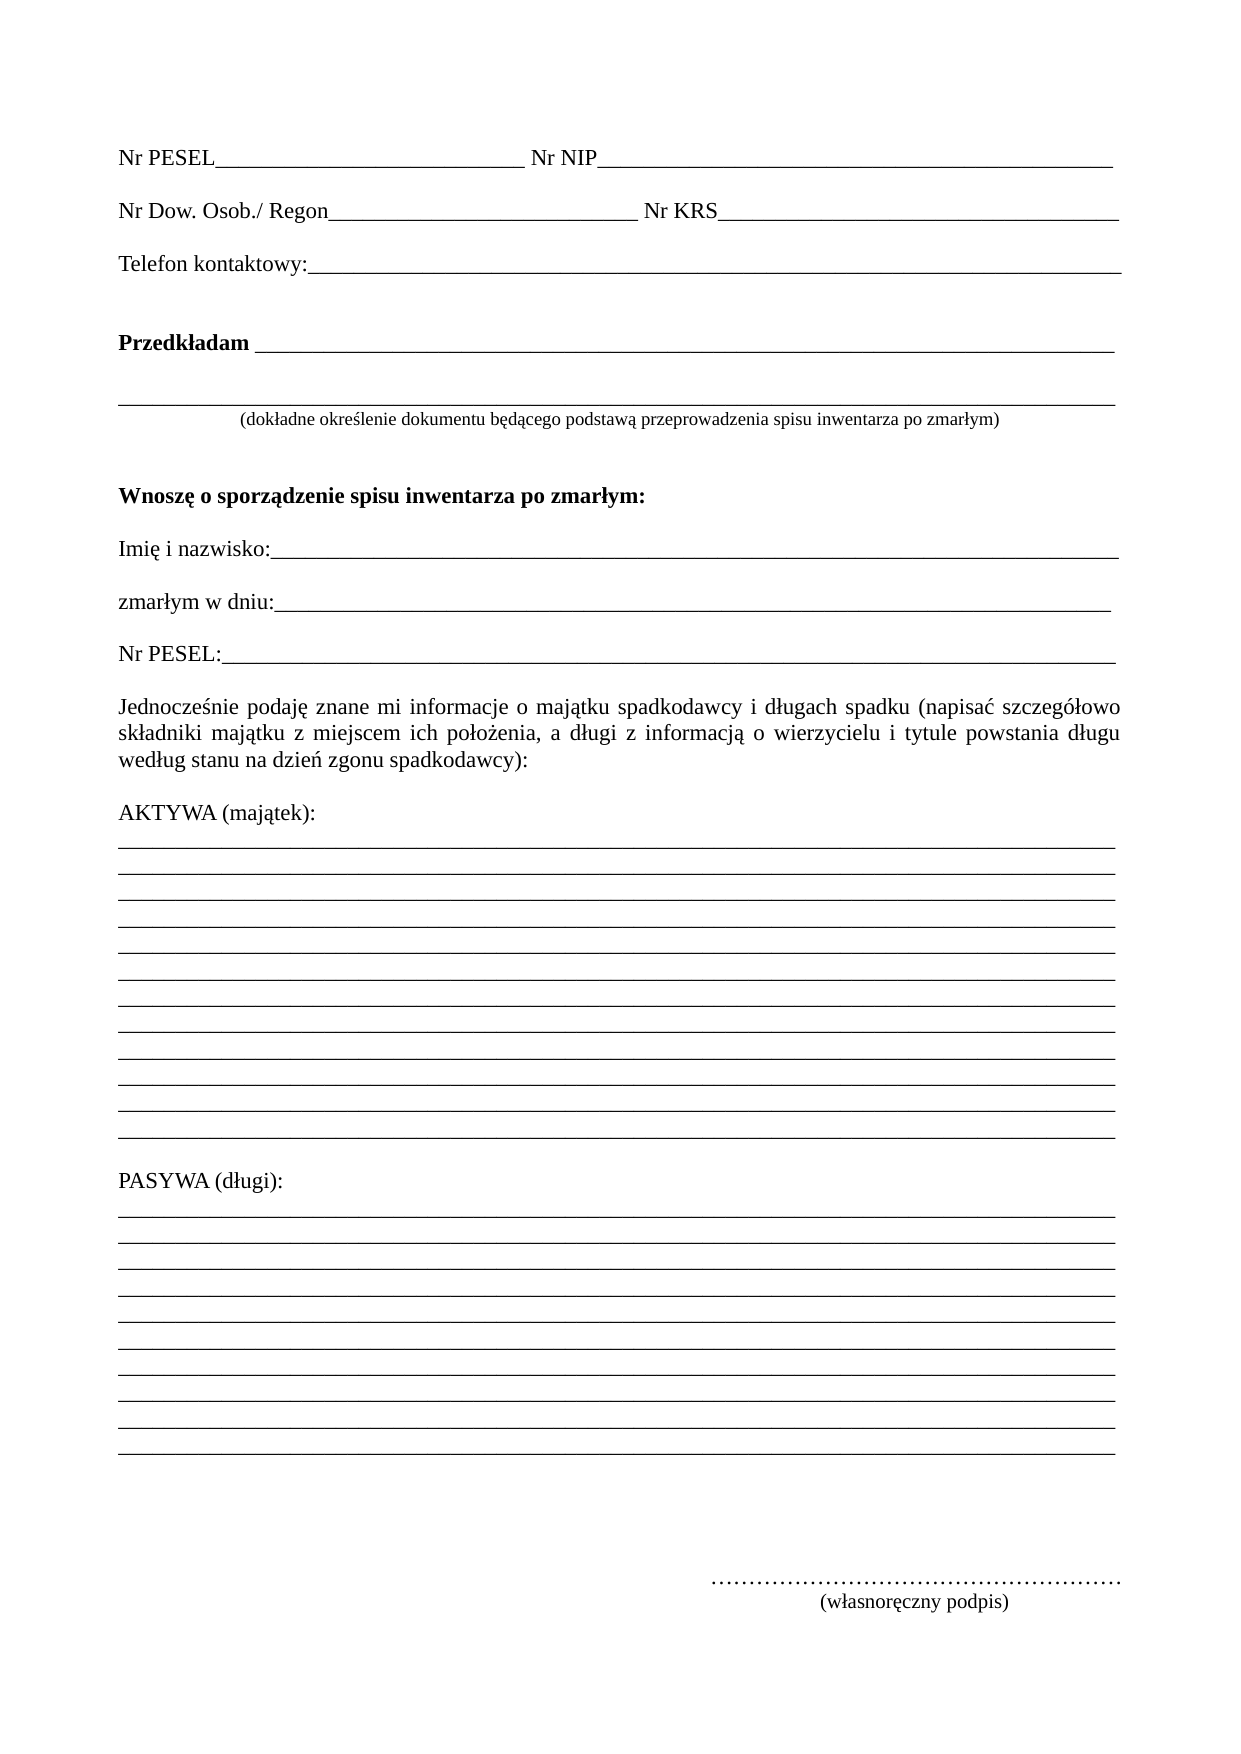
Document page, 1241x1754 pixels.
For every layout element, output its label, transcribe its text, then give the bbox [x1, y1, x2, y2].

text Nr Dow. Osob./ Regon___________________________ Nr KRS___________________________________ [118, 197, 1122, 223]
text zmarłym w dniu:_________________________________________________________________________ [118, 588, 1122, 614]
text ____________________________________________________________________________________________________________________________________________________________________________________________________________________________________________________________________________________________________________________________________________________________ [118, 1194, 1122, 1299]
text AKTYWA (majątek): [118, 798, 1122, 825]
text ____________________________________________________________________________________________________________________________________________________________________________________________________________________________________________________________________________________________________________________________________________________________ [118, 1036, 1122, 1141]
text Wnoszę o sporządzenie spisu inwentarza po zmarłym: [118, 482, 1122, 509]
text ______________________________________________________________________________________________________________________________________________________________________________ [118, 1405, 1122, 1457]
text Nr PESEL:______________________________________________________________________________ [118, 640, 1122, 667]
text ____________________________________________________________________________________________________________________________________________________________________________________________________________________________________________________________________________________________________________________________________________________________ [118, 1299, 1122, 1405]
text ____________________________________________________________________________________________________________________________________________________________________________________________________________________________________________________________________________________________________________________________________________________________ [118, 825, 1122, 930]
text _______________________________________________________________________________________ [118, 382, 1122, 408]
text PASYWA (długi): [118, 1167, 1122, 1194]
text ……………………………………………… [118, 1563, 1122, 1589]
text Imię i nazwisko:__________________________________________________________________________ [118, 535, 1122, 561]
text Nr PESEL___________________________ Nr NIP_____________________________________________ [118, 144, 1122, 171]
text (własnoręczny podpis) [118, 1589, 1122, 1613]
text ____________________________________________________________________________________________________________________________________________________________________________________________________________________________________________________________________________________________________________________________________________________________ [118, 930, 1122, 1036]
text Przedkładam ___________________________________________________________________________ [118, 329, 1122, 355]
text Jednocześnie podaję znane mi informacje o majątku spadkodawcy i długach spadku (napisać szczegółowo składniki majątku z miejscem ich położenia, a długi z informacją o wierzycielu i tytule powstania długu według stanu na dzień zgonu spadkodawcy): [118, 693, 1122, 772]
text (dokładne określenie dokumentu będącego podstawą przeprowadzenia spisu inwentarza po zmarłym) [118, 408, 1122, 429]
text Telefon kontaktowy:_______________________________________________________________________ [118, 250, 1122, 276]
